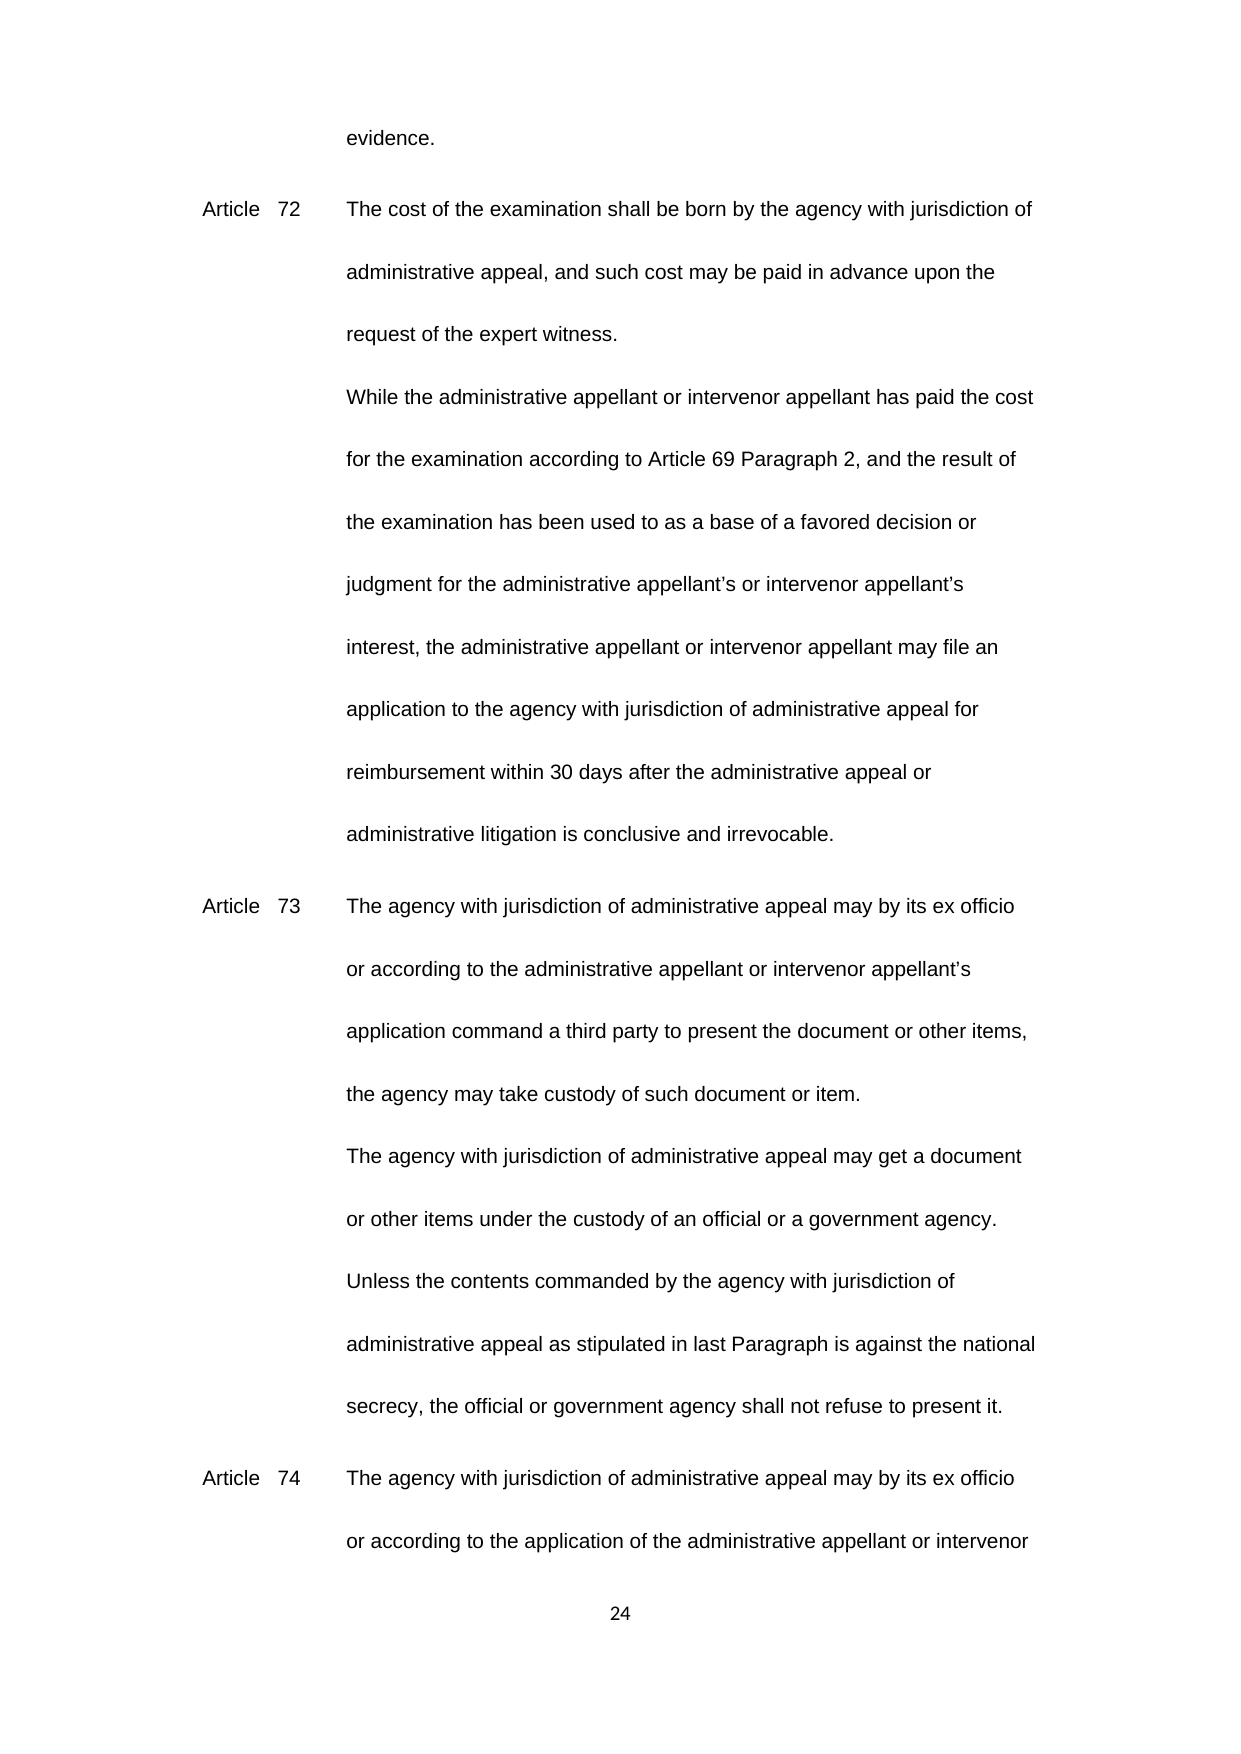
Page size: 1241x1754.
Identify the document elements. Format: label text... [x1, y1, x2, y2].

table_cell The agency with jurisdiction of administrative appeal may by its ex officio or according to the administrative appellant or intervenor appellant’s application command a third party to present the document or other items, the agency may take custody of such document or item. The agency with jurisdiction of administrative appeal may get a document or other items under the custody of an official or a government agency. Unless the contents commanded by the agency with jurisdiction of administrative appeal as stipulated in last Paragraph is against the national secrecy, the official or government agency shall not refuse to present it. [345, 863, 1040, 1435]
table_cell [201, 94, 344, 166]
table_cell Article 73 [201, 863, 344, 1435]
table_cell evidence. [345, 94, 1040, 166]
table_cell Article 72 [201, 166, 344, 863]
table_cell The cost of the examination shall be born by the agency with jurisdiction of administrative appeal, and such cost may be paid in advance upon the request of the expert witness. While the administrative appellant or intervenor appellant has paid the cost for the examination according to Article 69 Paragraph 2, and the result of the examination has been used to as a base of a favored decision or judgment for the administrative appellant’s or intervenor appellant’s interest, the administrative appellant or intervenor appellant may file an application to the agency with jurisdiction of administrative appeal for reimbursement within 30 days after the administrative appeal or administrative litigation is conclusive and irrevocable. [345, 166, 1040, 863]
table_cell The agency with jurisdiction of administrative appeal may by its ex officio or according to the application of the administrative appellant or intervenor [345, 1435, 1040, 1569]
table_cell Article 74 [201, 1435, 344, 1569]
